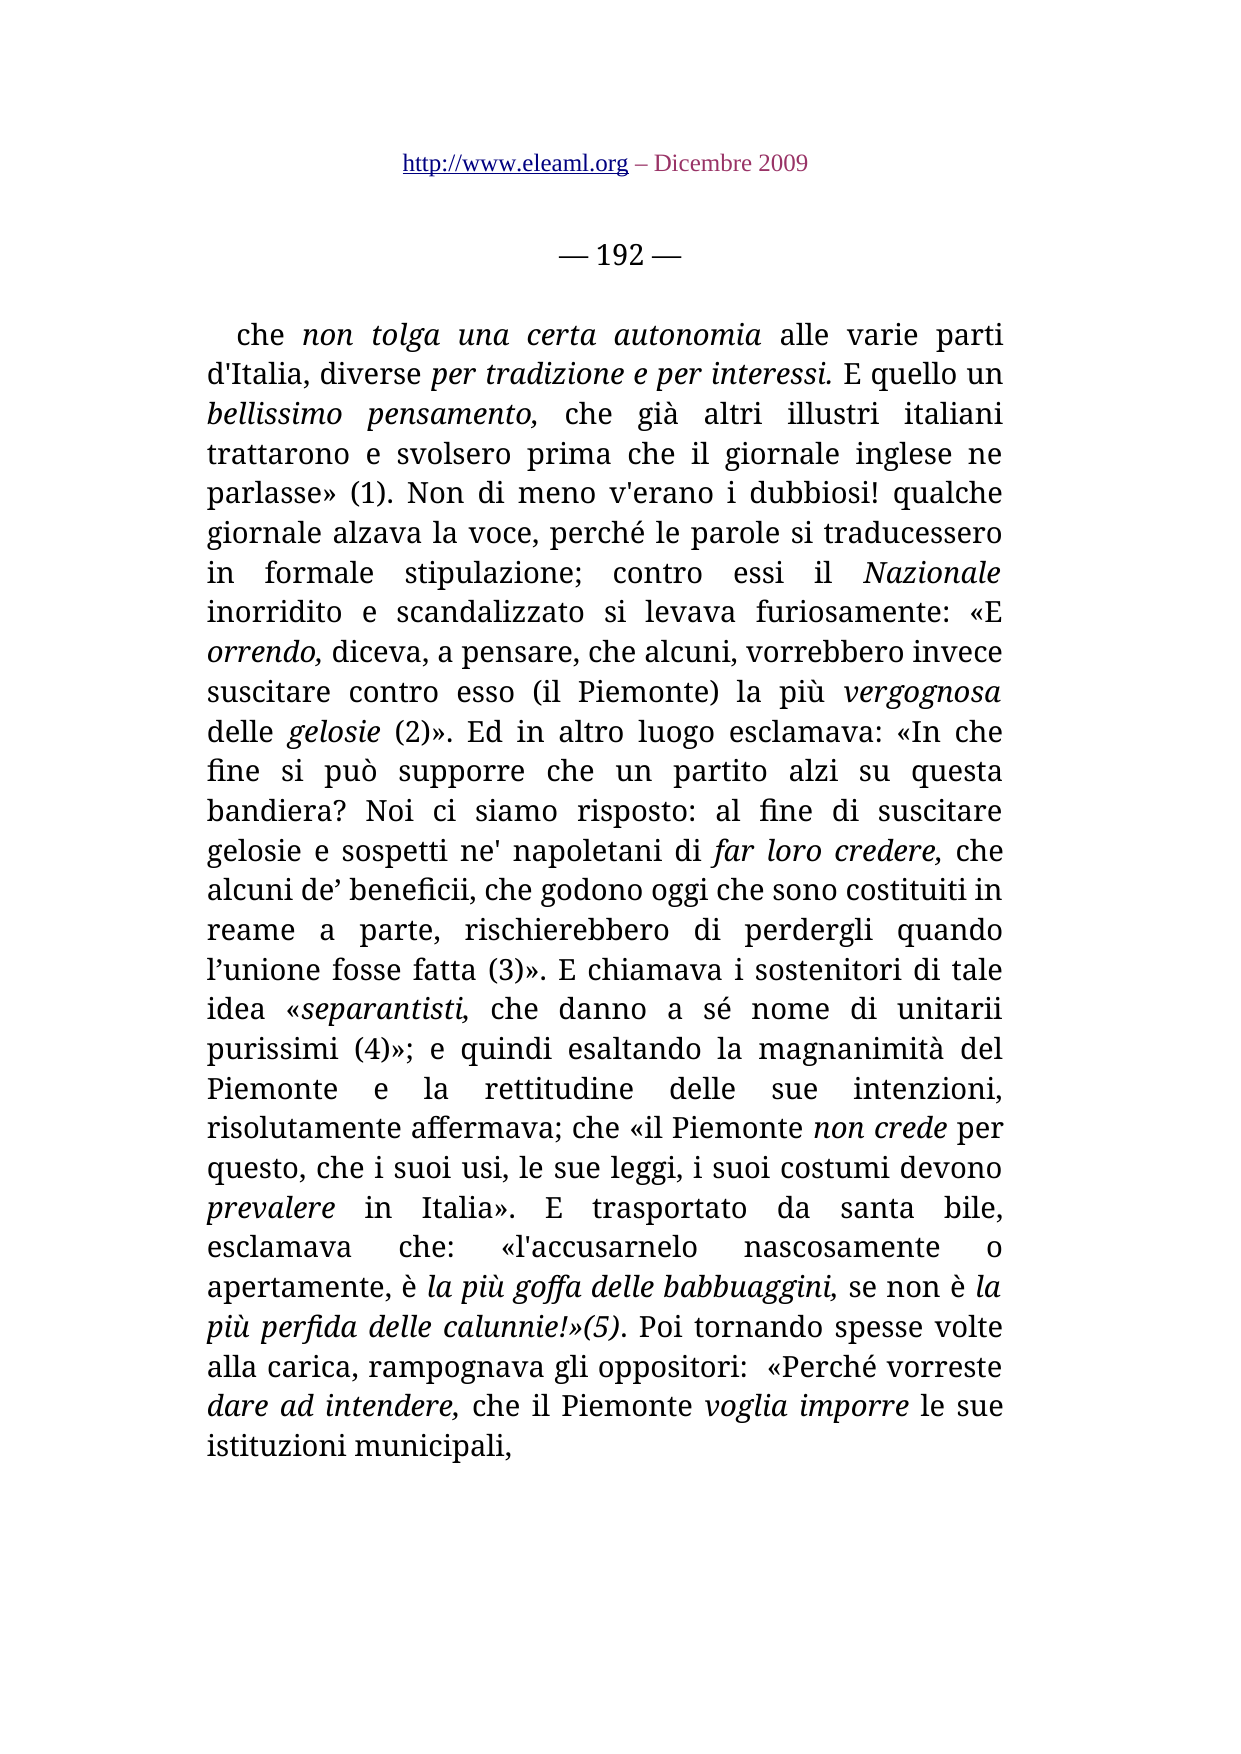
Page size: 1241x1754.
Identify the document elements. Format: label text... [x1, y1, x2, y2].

text — 192 — [207, 234, 1004, 274]
text che non tolga una certa autonomia alle varie parti d'Italia, diverse per tradizione e per interessi. E quello un bellissimo pensamento, che già altri illustri italiani trattarono e svolsero prima che il giornale inglese ne parlasse» (1). Non di meno v'erano i dubbiosi! qualche giornale alzava la voce, perché le parole si traducessero in formale stipulazione; contro essi il Nazionale inorridito e scandalizzato si levava furiosamente: «E orrendo, diceva, a pensare, che alcuni, vorrebbero invece suscitare contro esso (il Piemonte) la più vergognosa delle gelosie (2)». Ed in altro luogo esclamava: «In che fine si può supporre che un partito alzi su questa bandiera? Noi ci siamo risposto: al fine di suscitare gelosie e sospetti ne' napoletani di far loro credere, che alcuni de’ beneficii, che godono oggi che sono costituiti in reame a parte, rischierebbero di perdergli quando l’unione fosse fatta (3)». E chiamava i sostenitori di tale idea «separantisti, che danno a sé nome di unitarii purissimi (4)»; e quindi esaltando la magnanimità del Piemonte e la rettitudine delle sue intenzioni, risolutamente affermava; che «il Piemonte non crede per questo, che i suoi usi, le sue leggi, i suoi costumi devono prevalere in Italia». E trasportato da santa bile, esclamava che: «l'accusarnelo nascosamente o apertamente, è la più goffa delle babbuaggini, se non è la più perfida delle calunnie!»(5). Poi tornando spesse volte alla carica, rampognava gli oppositori: «Perché vorreste dare ad intendere, che il Piemonte voglia imporre le sue istituzioni municipali, [207, 314, 1004, 1465]
